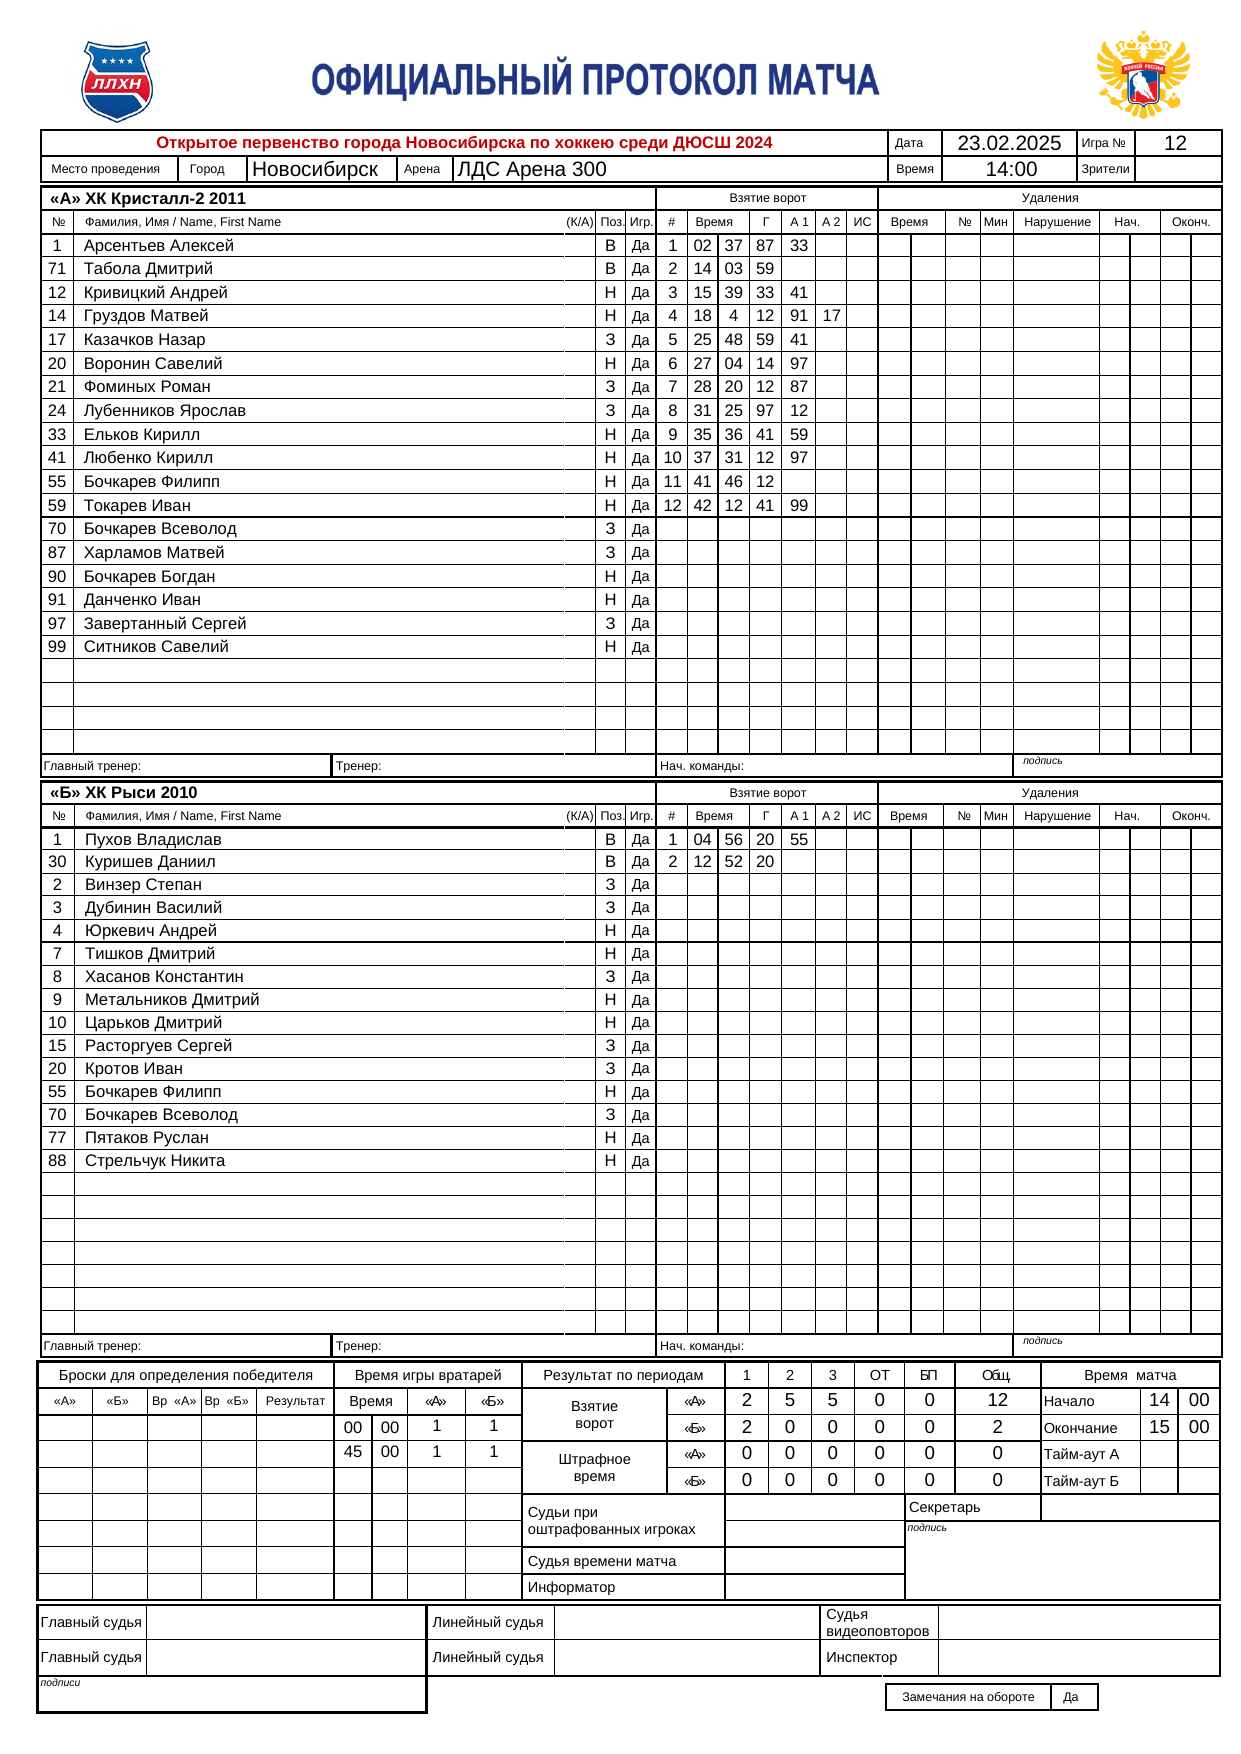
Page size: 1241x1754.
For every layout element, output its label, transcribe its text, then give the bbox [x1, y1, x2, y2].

table_cell [565, 235, 595, 256]
table_cell 0 [812, 1415, 854, 1440]
table_cell [719, 920, 749, 941]
table_cell [1161, 896, 1190, 918]
table_cell [1100, 494, 1129, 516]
table_cell [750, 874, 781, 895]
table_cell [1131, 1035, 1160, 1057]
table_cell [39, 1494, 92, 1520]
table_cell [1100, 518, 1129, 540]
table_cell [944, 989, 980, 1011]
table_cell [883, 1677, 1220, 1681]
table_cell [408, 1521, 465, 1546]
table_cell [1161, 612, 1190, 634]
table_cell 0 [726, 1442, 768, 1467]
table_cell [816, 659, 846, 682]
table_cell [1100, 470, 1129, 493]
table_cell [596, 1173, 625, 1195]
table_cell [1131, 1104, 1160, 1126]
table_cell Да [626, 612, 655, 634]
table_cell [946, 518, 980, 540]
table_cell 0 [956, 1442, 1040, 1467]
table_cell [944, 850, 980, 872]
table_cell [912, 446, 945, 469]
table_cell [688, 1242, 717, 1264]
table_header Броски для определения победителя [39, 1363, 333, 1387]
table_cell # [657, 805, 687, 826]
table_cell 70 [42, 1104, 74, 1126]
table_cell Н [596, 446, 625, 469]
table_cell [981, 1288, 1013, 1310]
table_cell [657, 683, 687, 706]
table_cell [816, 423, 846, 445]
table_cell Да [626, 1035, 655, 1057]
table_cell Н [596, 636, 625, 658]
table_cell [879, 1288, 910, 1310]
table_cell [373, 1574, 407, 1599]
table_cell [719, 683, 749, 706]
table_cell [565, 1288, 595, 1310]
table_cell Да [626, 376, 655, 398]
table_cell Да [626, 305, 655, 327]
table_cell [1042, 1495, 1219, 1520]
table_cell В [596, 850, 625, 872]
table_cell [1131, 659, 1160, 682]
table_cell [257, 1494, 333, 1520]
table_cell № [946, 211, 980, 233]
table_cell [596, 1311, 625, 1333]
table_cell 15 [1141, 1415, 1177, 1440]
table_cell [1141, 1441, 1177, 1467]
table_cell [565, 1196, 595, 1218]
table_cell [912, 399, 945, 422]
table_cell [944, 1012, 980, 1033]
table_cell [816, 1150, 846, 1172]
table_cell [847, 1196, 877, 1218]
table_cell [946, 494, 980, 516]
table_cell Время [879, 805, 943, 826]
table_cell [879, 874, 910, 895]
table_header БП [905, 1363, 954, 1387]
table_cell [1100, 1173, 1129, 1195]
table_header 3 [812, 1363, 854, 1387]
table_cell [1192, 683, 1221, 706]
table_cell [93, 1574, 147, 1599]
table_cell [1161, 281, 1190, 303]
table_cell [257, 1468, 333, 1493]
table_header 23.02.2025 [943, 131, 1076, 155]
table_cell [1161, 874, 1190, 895]
table_cell [782, 659, 815, 682]
table_cell [879, 1311, 910, 1333]
table_cell 36 [719, 423, 749, 445]
table_cell Г [750, 211, 781, 233]
table_cell [1161, 920, 1190, 941]
table_cell [657, 920, 687, 941]
table_cell [565, 352, 595, 374]
table_cell Бочкарев Богдан [74, 565, 564, 587]
table_cell [981, 1035, 1013, 1057]
table_cell [688, 896, 717, 918]
table_cell Вр «А» [148, 1389, 201, 1413]
table_cell [750, 1265, 781, 1287]
table_cell [202, 1547, 256, 1573]
table_cell [1014, 1150, 1099, 1172]
table_cell [688, 943, 717, 964]
table_cell [719, 943, 749, 964]
table_cell [946, 659, 980, 682]
table_cell 99 [782, 494, 815, 516]
table_cell [657, 1196, 687, 1218]
table_cell З [596, 541, 625, 564]
table_cell [981, 1311, 1013, 1333]
table_cell Харламов Матвей [74, 541, 564, 564]
table_cell [565, 683, 595, 706]
table_cell 04 [719, 352, 749, 374]
table_cell Тишков Дмитрий [75, 943, 564, 964]
table_cell [816, 1288, 846, 1310]
table_cell З [596, 328, 625, 351]
table_cell [1100, 896, 1129, 918]
table_cell 3 [657, 281, 687, 303]
table_cell [782, 1288, 815, 1310]
table_cell [565, 1265, 595, 1287]
table_cell [1131, 494, 1160, 516]
table_cell [335, 1547, 371, 1573]
table_cell [944, 1058, 980, 1079]
table_cell [879, 305, 910, 327]
table_cell [1014, 989, 1099, 1011]
table_cell Пятаков Руслан [75, 1127, 564, 1149]
table_cell Линейный судья [428, 1640, 554, 1675]
table_cell [816, 494, 846, 516]
table_cell [1192, 1173, 1221, 1195]
table_cell [565, 494, 595, 516]
table_cell [912, 352, 945, 374]
table_cell [565, 1219, 595, 1241]
table_cell Груздов Матвей [74, 305, 564, 327]
table_cell [1161, 730, 1190, 753]
table_cell [688, 1288, 717, 1310]
table_cell [1014, 707, 1099, 729]
table_cell [782, 1242, 815, 1264]
table_cell [565, 423, 595, 445]
table_cell 20 [42, 352, 73, 374]
table_cell [373, 1521, 407, 1546]
table_cell [1014, 1012, 1099, 1033]
table_cell [912, 1196, 943, 1218]
table_cell А 1 [782, 211, 815, 233]
table_cell [1014, 896, 1099, 918]
table_cell [688, 1058, 717, 1079]
table_cell [1100, 446, 1129, 469]
table_cell 46 [719, 470, 749, 493]
table_cell [750, 1012, 781, 1033]
table_cell [657, 1081, 687, 1103]
table_cell [816, 235, 846, 256]
table_cell [981, 541, 1013, 564]
table_cell Да [626, 636, 655, 658]
table_cell Да [626, 1104, 655, 1126]
table_cell [879, 328, 910, 351]
table_cell [944, 896, 980, 918]
table_cell [912, 683, 945, 706]
table_cell [1161, 943, 1190, 964]
table_cell [565, 636, 595, 658]
table_cell [657, 1219, 687, 1241]
table_cell [688, 565, 717, 587]
table_cell [879, 920, 910, 941]
table_cell [565, 281, 595, 303]
table_cell Табола Дмитрий [74, 257, 564, 280]
table_cell [816, 1311, 846, 1333]
table_cell [1100, 565, 1129, 587]
table_cell [1192, 470, 1221, 493]
table_cell 42 [688, 494, 717, 516]
table_cell [1161, 966, 1190, 987]
table_cell [750, 565, 781, 587]
table_cell 2 [956, 1415, 1040, 1440]
table_cell [596, 730, 625, 753]
table_cell [202, 1441, 256, 1467]
table_cell Поз. [596, 805, 625, 826]
table_cell [565, 707, 595, 729]
table_cell [750, 1288, 781, 1310]
table_cell [1100, 1219, 1129, 1241]
table_cell Тайм-аут А [1042, 1441, 1140, 1467]
table_cell А 1 [782, 805, 815, 826]
table_cell 70 [42, 518, 73, 540]
table_cell [1131, 1127, 1160, 1149]
table_cell [1131, 966, 1160, 987]
table_cell Время [335, 1389, 407, 1413]
table_cell [1099, 1682, 1220, 1711]
table_cell [782, 1058, 815, 1079]
table_cell [879, 1242, 910, 1264]
table_cell [1192, 1012, 1221, 1033]
table_cell [1014, 328, 1099, 351]
table_cell [1131, 281, 1160, 303]
table_cell [1192, 281, 1221, 303]
table_cell [1192, 920, 1221, 941]
table_cell [912, 659, 945, 682]
table_cell [1100, 707, 1129, 729]
table_cell [981, 920, 1013, 941]
table_cell Дубинин Василий [75, 896, 564, 918]
table_header Результат по периодам [523, 1363, 724, 1387]
table_cell Окончание [1042, 1415, 1140, 1440]
table_cell [879, 730, 910, 753]
table_cell Тренер: [333, 755, 655, 776]
table_cell [981, 446, 1013, 469]
table_cell [1131, 612, 1160, 634]
table_cell 7 [657, 376, 687, 398]
table_cell [847, 829, 877, 849]
table_cell [42, 1265, 74, 1287]
table_cell [816, 636, 846, 658]
table_cell 21 [42, 376, 73, 398]
table_header Да [1052, 1685, 1097, 1709]
table_cell 12 [719, 494, 749, 516]
table_cell [946, 565, 980, 587]
table_cell Нач. [1100, 211, 1160, 233]
table_cell [1100, 612, 1129, 634]
table_cell [688, 1196, 717, 1218]
table_cell [1192, 423, 1221, 445]
table_cell [879, 707, 910, 729]
table_cell Юркевич Андрей [75, 920, 564, 941]
table_cell [879, 659, 910, 682]
table_cell 15 [42, 1035, 74, 1057]
table_cell З [596, 1104, 625, 1126]
table_cell 25 [719, 399, 749, 422]
table_cell [847, 423, 877, 445]
table_cell «А» [408, 1389, 465, 1413]
table_cell [944, 829, 980, 849]
table_cell [879, 352, 910, 374]
table_cell 31 [719, 446, 749, 469]
table_cell [1131, 399, 1160, 422]
table_cell [657, 659, 687, 682]
table_header Время матча [1042, 1363, 1219, 1387]
table_cell [946, 588, 980, 611]
table_cell [626, 1219, 655, 1241]
table_cell Бочкарев Всеволод [75, 1104, 564, 1126]
table_cell [147, 1640, 425, 1675]
table_cell 10 [657, 446, 687, 469]
table_cell [944, 1035, 980, 1057]
table_cell 35 [688, 423, 717, 445]
table_cell [1161, 376, 1190, 398]
table_cell [981, 1150, 1013, 1172]
table_cell [1131, 989, 1160, 1011]
table_cell [373, 1547, 407, 1573]
table_cell [1014, 1035, 1099, 1057]
table_cell [1192, 874, 1221, 895]
table_cell [555, 1606, 819, 1639]
table_cell [879, 1058, 910, 1079]
table_cell Н [596, 565, 625, 587]
table_cell [1192, 730, 1221, 753]
table_cell [816, 829, 846, 849]
table_cell Да [626, 281, 655, 303]
table_cell 45 [335, 1441, 371, 1467]
table_cell [912, 494, 945, 516]
table_cell [202, 1468, 256, 1493]
table_cell [1161, 470, 1190, 493]
table_cell 0 [905, 1415, 954, 1440]
table_cell [946, 707, 980, 729]
table_cell [944, 1081, 980, 1103]
table_cell [657, 588, 687, 611]
table_cell Да [626, 565, 655, 587]
table_cell [719, 874, 749, 895]
table_cell Да [626, 235, 655, 256]
table_cell [944, 1150, 980, 1172]
table_cell [719, 588, 749, 611]
table_cell [847, 1127, 877, 1149]
table_cell [719, 1035, 749, 1057]
table_cell № [42, 211, 73, 233]
table_cell [1161, 1150, 1190, 1172]
table_cell Да [626, 989, 655, 1011]
table_cell [1161, 1219, 1190, 1241]
table_cell [565, 1311, 595, 1333]
table_cell [944, 1242, 980, 1264]
table_cell [657, 707, 687, 729]
table_cell [1192, 659, 1221, 682]
table_cell [1141, 1468, 1177, 1493]
table_cell [1161, 328, 1190, 351]
table_cell [782, 730, 815, 753]
table_cell [565, 659, 595, 682]
table_cell [981, 1196, 1013, 1218]
table_cell [816, 1219, 846, 1241]
table_cell Новосибирск [248, 157, 396, 181]
table_cell [750, 1081, 781, 1103]
table_cell [726, 1521, 904, 1546]
table_cell [847, 328, 877, 351]
table_cell [719, 1196, 749, 1218]
table_cell (К/А) [565, 211, 595, 233]
table_cell [335, 1468, 371, 1493]
table_cell Кротов Иван [75, 1058, 564, 1079]
table_header 12 [1136, 131, 1221, 155]
table_cell [1131, 376, 1160, 398]
table_cell [816, 1104, 846, 1126]
table_cell [750, 730, 781, 753]
table_cell Вр «Б» [202, 1389, 256, 1413]
table_cell 28 [688, 376, 717, 398]
table_cell [879, 1196, 910, 1218]
table_cell 27 [688, 352, 717, 374]
table_cell Да [626, 896, 655, 918]
table_cell [202, 1521, 256, 1546]
table_cell [565, 1242, 595, 1264]
table_cell [565, 874, 595, 895]
table_header Дата [889, 131, 941, 155]
table_cell [879, 565, 910, 587]
table_cell [688, 1104, 717, 1126]
table_cell 55 [782, 829, 815, 849]
table_cell [1014, 399, 1099, 422]
table_cell [657, 1104, 687, 1126]
table_cell Токарев Иван [74, 494, 564, 516]
table_cell Да [626, 850, 655, 872]
table_cell [879, 1104, 910, 1126]
table_cell [657, 1288, 687, 1310]
table_cell [782, 920, 815, 941]
table_cell [1014, 470, 1099, 493]
table_cell [750, 659, 781, 682]
table_cell [1161, 829, 1190, 849]
table_cell Да [626, 1058, 655, 1079]
table_cell [1161, 1265, 1190, 1287]
table_cell [1014, 1311, 1099, 1333]
table_cell [688, 588, 717, 611]
table_cell [1014, 1242, 1099, 1264]
table_cell [1100, 1150, 1129, 1172]
table_cell [912, 874, 943, 895]
table_cell 02 [688, 235, 717, 256]
table_cell [373, 1468, 407, 1493]
table_cell [946, 636, 980, 658]
table_cell [847, 1173, 877, 1195]
table_cell [944, 943, 980, 964]
table_cell [596, 1196, 625, 1218]
table_cell [816, 966, 846, 987]
table_cell [1014, 874, 1099, 895]
table_cell 41 [750, 423, 781, 445]
table_cell [981, 829, 1013, 849]
table_cell [981, 636, 1013, 658]
table_cell 87 [782, 376, 815, 398]
table_cell [626, 1311, 655, 1333]
table_cell Да [626, 874, 655, 895]
table_cell 59 [782, 423, 815, 445]
table_cell подпись [1014, 755, 1221, 776]
table_cell Н [596, 943, 625, 964]
table_cell 1 [408, 1416, 465, 1440]
table_cell [782, 1104, 815, 1126]
table_cell З [596, 966, 625, 987]
table_cell [879, 518, 910, 540]
table_cell [1192, 1150, 1221, 1172]
table_cell [596, 1219, 625, 1241]
table_cell «Б» [93, 1389, 147, 1413]
table_cell [946, 423, 980, 445]
table_cell Да [626, 257, 655, 280]
table_cell Бочкарев Всеволод [74, 518, 564, 540]
table_cell [75, 1219, 564, 1241]
table_cell 12 [956, 1389, 1040, 1413]
table_cell 30 [42, 850, 74, 872]
table_cell [1161, 305, 1190, 327]
table_cell Секретарь [906, 1495, 1040, 1520]
table_cell 8 [657, 399, 687, 422]
table_cell [1131, 257, 1160, 280]
table_cell [565, 829, 595, 849]
table_cell [1161, 1196, 1190, 1218]
table_cell [1192, 1058, 1221, 1079]
table_cell Да [626, 423, 655, 445]
table_cell 14:00 [943, 157, 1076, 181]
table_cell [912, 328, 945, 351]
table_cell [202, 1416, 256, 1440]
table_cell [912, 1104, 943, 1126]
table_cell [596, 659, 625, 682]
table_cell [847, 281, 877, 303]
table_cell [148, 1521, 201, 1546]
table_cell ЛДС Арена 300 [454, 157, 887, 181]
table_cell [466, 1494, 521, 1520]
table_cell [1161, 588, 1190, 611]
table_cell [816, 1173, 846, 1195]
table_cell [879, 235, 910, 256]
table_cell [1014, 659, 1099, 682]
table_cell [1100, 683, 1129, 706]
table_cell [257, 1521, 333, 1546]
table_cell [1131, 829, 1160, 849]
table_cell 0 [726, 1468, 768, 1493]
table_cell [816, 257, 846, 280]
table_cell [847, 1219, 877, 1241]
table_cell [719, 707, 749, 729]
table_cell [1131, 352, 1160, 374]
table_cell Да [626, 829, 655, 849]
table_cell [939, 1606, 1219, 1639]
table_cell 00 [335, 1416, 371, 1440]
table_cell Инспектор [821, 1640, 938, 1675]
table_cell [74, 730, 564, 753]
table_cell [879, 850, 910, 872]
table_cell [596, 683, 625, 706]
table_cell Главный судья [39, 1606, 146, 1639]
table_cell 0 [905, 1468, 954, 1493]
table_cell 0 [905, 1389, 954, 1413]
table_cell [816, 850, 846, 872]
table_cell [816, 896, 846, 918]
table_cell подпись [906, 1522, 1219, 1599]
table_cell [1014, 829, 1099, 849]
table_cell [657, 1265, 687, 1287]
table_cell [688, 1173, 717, 1195]
table_cell [688, 1219, 717, 1241]
table_cell [816, 683, 846, 706]
table_cell [912, 565, 945, 587]
table_cell 4 [657, 305, 687, 327]
table_cell 37 [688, 446, 717, 469]
table_cell [565, 1081, 595, 1103]
table_cell [847, 1104, 877, 1126]
table_cell Да [626, 1081, 655, 1103]
table_cell Ельков Кирилл [74, 423, 564, 445]
table_cell [946, 446, 980, 469]
table_cell [1131, 636, 1160, 658]
table_cell [981, 352, 1013, 374]
table_cell [42, 1288, 74, 1310]
table_cell [1131, 683, 1160, 706]
table_cell [847, 659, 877, 682]
table_cell [1014, 1058, 1099, 1079]
table_cell [657, 943, 687, 964]
table_cell [1192, 305, 1221, 327]
table_cell [1100, 850, 1129, 872]
table_cell З [596, 518, 625, 540]
table_cell Линейный судья [428, 1606, 554, 1639]
table_cell [719, 565, 749, 587]
table_cell Да [626, 328, 655, 351]
table_cell [981, 257, 1013, 280]
table_cell Время [688, 211, 749, 233]
table_cell 11 [657, 470, 687, 493]
table_cell [944, 1173, 980, 1195]
table_cell Бочкарев Филипп [74, 470, 564, 493]
table_cell [93, 1416, 147, 1440]
table_cell [565, 1012, 595, 1033]
table_cell Оконч. [1161, 805, 1221, 826]
table_cell [782, 850, 815, 872]
table_cell [42, 659, 73, 682]
table_cell [847, 376, 877, 398]
table_cell Нач. [1100, 805, 1160, 826]
table_cell [981, 588, 1013, 611]
table_cell 37 [719, 235, 749, 256]
table_cell [946, 328, 980, 351]
table_cell [816, 541, 846, 564]
table_cell [75, 1288, 564, 1310]
table_cell [981, 1242, 1013, 1264]
table_cell З [596, 1058, 625, 1079]
table_cell [1131, 896, 1160, 918]
table_cell [847, 636, 877, 658]
table_cell Мин [981, 211, 1013, 233]
table_cell 2 [726, 1389, 768, 1413]
table_cell [688, 1311, 717, 1333]
table_cell [1192, 1127, 1221, 1149]
table_cell [946, 470, 980, 493]
table_cell [981, 470, 1013, 493]
table_cell 00 [373, 1416, 407, 1440]
table_cell [1014, 850, 1099, 872]
table_cell [565, 1104, 595, 1126]
table_cell Винзер Степан [75, 874, 564, 895]
table_cell [879, 257, 910, 280]
table_cell [1192, 1035, 1221, 1057]
table_cell [466, 1547, 521, 1573]
table_cell [1100, 730, 1129, 753]
table_cell Город [179, 157, 246, 181]
table_cell Нарушение [1014, 805, 1099, 826]
table_cell [847, 1081, 877, 1103]
table_cell [1192, 636, 1221, 658]
table_cell [1100, 588, 1129, 611]
table_cell [782, 636, 815, 658]
table_cell [1131, 518, 1160, 540]
table_cell [879, 829, 910, 849]
table_cell [1161, 1288, 1190, 1310]
table_cell [847, 235, 877, 256]
table_cell 20 [42, 1058, 74, 1079]
table_cell 00 [373, 1441, 407, 1467]
table_cell [1100, 943, 1129, 964]
table_header 2 [769, 1363, 811, 1387]
table_cell [912, 896, 943, 918]
table_cell [782, 1219, 815, 1241]
table_cell [816, 446, 846, 469]
table_cell [1014, 1265, 1099, 1287]
table_cell [1192, 829, 1221, 849]
table_cell [39, 1416, 92, 1440]
table_header Удаления [879, 188, 1221, 209]
table_cell [981, 399, 1013, 422]
table_cell [879, 494, 910, 516]
table_cell Ситников Савелий [74, 636, 564, 658]
table_cell 12 [750, 470, 781, 493]
table_cell 91 [42, 588, 73, 611]
table_cell [847, 257, 877, 280]
table_cell [719, 1242, 749, 1264]
table_cell Да [626, 470, 655, 493]
table_cell [912, 1127, 943, 1149]
table_cell [981, 1081, 1013, 1103]
table_cell Н [596, 470, 625, 493]
table_cell [912, 730, 945, 753]
table_cell Н [596, 1081, 625, 1103]
table_cell Оконч. [1161, 211, 1221, 233]
table_cell Да [626, 943, 655, 964]
table_header ОТ [855, 1363, 904, 1387]
table_cell 9 [657, 423, 687, 445]
table_cell [847, 612, 877, 634]
table_header Общ. [956, 1363, 1040, 1387]
table_cell [750, 518, 781, 540]
table_cell [1100, 966, 1129, 987]
table_cell [1161, 1311, 1190, 1333]
table_cell [912, 1265, 943, 1287]
table_cell [1161, 423, 1190, 445]
table_cell [750, 1150, 781, 1172]
table_cell [816, 1242, 846, 1264]
table_cell 87 [750, 235, 781, 256]
table_cell [688, 541, 717, 564]
table_cell 00 [1179, 1415, 1219, 1440]
table_cell [626, 1173, 655, 1195]
table_cell [719, 612, 749, 634]
table_cell [912, 376, 945, 398]
table_cell 12 [750, 446, 781, 469]
table_cell [1192, 850, 1221, 872]
table_cell [750, 683, 781, 706]
table_cell [1100, 257, 1129, 280]
table_cell [657, 730, 687, 753]
table_cell [1100, 874, 1129, 895]
table_cell Зрители [1078, 157, 1134, 181]
table_cell [1131, 328, 1160, 351]
table_cell [847, 1012, 877, 1033]
table_cell [946, 541, 980, 564]
table_cell 1 [466, 1441, 521, 1467]
table_cell [42, 1219, 74, 1241]
table_cell [42, 730, 73, 753]
table_cell [335, 1521, 371, 1546]
table_cell 5 [657, 328, 687, 351]
table_cell [1192, 328, 1221, 351]
table_cell [657, 1242, 687, 1264]
table_cell В [596, 257, 625, 280]
table_header Взятие ворот [657, 188, 877, 209]
table_cell [847, 1265, 877, 1287]
table_cell Хасанов Константин [75, 966, 564, 987]
table_cell [565, 730, 595, 753]
table_cell [782, 588, 815, 611]
table_cell [1131, 1058, 1160, 1079]
table_cell [719, 541, 749, 564]
table_cell [879, 1219, 910, 1241]
table_cell 20 [750, 829, 781, 849]
table_cell [847, 518, 877, 540]
table_cell [981, 518, 1013, 540]
table_cell [981, 423, 1013, 445]
table_cell [1014, 257, 1099, 280]
table_cell [93, 1547, 147, 1573]
table_cell [1192, 1288, 1221, 1310]
table_cell # [657, 211, 687, 233]
table_cell 97 [750, 399, 781, 422]
table_cell [688, 707, 717, 729]
table_cell 03 [719, 257, 749, 280]
table_cell [1014, 376, 1099, 398]
table_cell [939, 1640, 1219, 1675]
table_cell [1014, 352, 1099, 374]
table_cell [981, 1104, 1013, 1126]
table_cell [981, 943, 1013, 964]
table_cell [1100, 541, 1129, 564]
table_cell [847, 896, 877, 918]
picture [5, 28, 1197, 129]
table_cell 14 [42, 305, 73, 327]
table_cell [657, 541, 687, 564]
table_cell [657, 1127, 687, 1149]
table_cell [626, 1288, 655, 1310]
table_cell Нач. команды: [657, 1335, 1012, 1356]
table_cell 4 [719, 305, 749, 327]
table_cell [816, 1127, 846, 1149]
table_cell 0 [769, 1468, 811, 1493]
table_cell [148, 1574, 201, 1599]
table_cell [335, 1574, 371, 1599]
table_cell «Б» [668, 1415, 724, 1440]
table_cell 33 [750, 281, 781, 303]
table_cell [1161, 1173, 1190, 1195]
table_cell [782, 612, 815, 634]
table_cell [981, 1058, 1013, 1079]
table_cell [879, 1012, 910, 1033]
table_cell «Б » [466, 1389, 521, 1413]
table_cell 90 [42, 565, 73, 587]
table_cell Н [596, 920, 625, 941]
table_cell [688, 1150, 717, 1172]
table_cell [1131, 730, 1160, 753]
table_cell [750, 1127, 781, 1149]
table_cell [657, 518, 687, 540]
table_cell [1100, 659, 1129, 682]
table_cell 12 [782, 399, 815, 422]
table_cell [912, 518, 945, 540]
table_cell [719, 1127, 749, 1149]
table_cell [782, 1311, 815, 1333]
table_cell Фоминых Роман [74, 376, 564, 398]
table_cell [912, 1219, 943, 1241]
table_cell [1192, 565, 1221, 587]
table_cell [816, 1058, 846, 1079]
table_cell [981, 896, 1013, 918]
table_cell Да [626, 352, 655, 374]
table_cell 41 [42, 446, 73, 469]
table_cell [981, 966, 1013, 987]
table_cell [1014, 1173, 1099, 1195]
table_cell [847, 399, 877, 422]
table_cell 14 [750, 352, 781, 374]
table_cell 52 [719, 850, 749, 872]
table_cell [782, 1035, 815, 1057]
table_cell 12 [42, 281, 73, 303]
table_cell [688, 966, 717, 987]
table_cell Н [596, 1012, 625, 1033]
table_cell [688, 874, 717, 895]
table_cell 4 [42, 920, 74, 941]
table_cell [750, 1311, 781, 1333]
table_cell [657, 989, 687, 1011]
table_cell [981, 1173, 1013, 1195]
table_cell 2 [42, 874, 74, 895]
table_cell [1192, 399, 1221, 422]
table_cell [1131, 1265, 1160, 1287]
table_cell [782, 1173, 815, 1195]
table_cell 17 [816, 305, 846, 327]
table_cell Взятие ворот [523, 1389, 666, 1440]
table_cell [42, 1311, 74, 1333]
table_cell [1161, 989, 1190, 1011]
table_cell [782, 683, 815, 706]
table_cell 88 [42, 1150, 74, 1172]
table_cell [816, 518, 846, 540]
table_cell [879, 683, 910, 706]
table_cell [565, 1035, 595, 1057]
table_cell [148, 1416, 201, 1440]
table_cell [912, 829, 943, 849]
table_cell [1014, 636, 1099, 658]
table_cell [816, 470, 846, 493]
table_cell [1014, 966, 1099, 987]
table_cell [1161, 257, 1190, 280]
table_cell [912, 1081, 943, 1103]
table_cell [1192, 235, 1221, 256]
table_cell [596, 707, 625, 729]
table_cell [148, 1441, 201, 1467]
table_cell [981, 612, 1013, 634]
table_cell [565, 1058, 595, 1079]
table_cell [981, 989, 1013, 1011]
table_cell [912, 989, 943, 1011]
table_cell 20 [719, 376, 749, 398]
table_cell [847, 1035, 877, 1057]
table_cell [657, 874, 687, 895]
table_cell [408, 1547, 465, 1573]
table_cell Завертанный Сергей [74, 612, 564, 634]
table_cell [847, 1150, 877, 1172]
table_cell 55 [42, 1081, 74, 1103]
table_cell [1014, 943, 1099, 964]
table_cell [1192, 966, 1221, 987]
table_cell [946, 257, 980, 280]
table_cell [750, 612, 781, 634]
table_cell Штрафное время [523, 1442, 666, 1493]
table_cell [1131, 470, 1160, 493]
table_cell [1100, 1242, 1129, 1264]
table_cell [466, 1521, 521, 1546]
table_cell [847, 494, 877, 516]
table_cell Н [596, 494, 625, 516]
table_cell Бочкарев Филипп [75, 1081, 564, 1103]
table_cell 5 [769, 1389, 811, 1413]
table_cell [750, 920, 781, 941]
table_cell [1131, 305, 1160, 327]
table_cell [847, 1242, 877, 1264]
table_cell [719, 636, 749, 658]
table_cell [1192, 257, 1221, 280]
table_cell [719, 1265, 749, 1287]
table_cell 59 [42, 494, 73, 516]
table_cell 1 [42, 829, 74, 849]
table_cell [981, 707, 1013, 729]
table_cell [1192, 1104, 1221, 1126]
table_cell [879, 1265, 910, 1287]
table_cell [879, 470, 910, 493]
table_cell 0 [855, 1389, 904, 1413]
table_cell [1100, 1127, 1129, 1149]
table_cell [1014, 446, 1099, 469]
table_cell [816, 328, 846, 351]
table_cell 0 [769, 1442, 811, 1467]
table_cell [688, 730, 717, 753]
table_cell [879, 588, 910, 611]
table_cell [1131, 920, 1160, 941]
table_cell [688, 989, 717, 1011]
table_cell [75, 1173, 564, 1195]
table_cell Информатор [523, 1575, 724, 1599]
table_cell [1131, 850, 1160, 872]
table_cell 59 [750, 257, 781, 280]
table_cell [879, 896, 910, 918]
table_cell [782, 1150, 815, 1172]
table_cell [657, 612, 687, 634]
table_cell Нач. команды: [657, 755, 1012, 776]
table_cell [74, 659, 564, 682]
table_cell [782, 707, 815, 729]
table_cell [981, 1219, 1013, 1241]
table_cell [879, 1150, 910, 1172]
table_cell [93, 1441, 147, 1467]
table_cell «А» [668, 1442, 724, 1467]
table_cell [657, 565, 687, 587]
table_cell [912, 588, 945, 611]
table_cell [912, 541, 945, 564]
table_cell [1192, 943, 1221, 964]
table_cell [1100, 1012, 1129, 1033]
table_cell [726, 1495, 904, 1520]
table_cell [981, 305, 1013, 327]
table_cell [75, 1265, 564, 1287]
table_cell Время [688, 805, 749, 826]
table_cell № [42, 805, 74, 826]
table_cell [1014, 1104, 1099, 1126]
table_cell [1100, 636, 1129, 658]
table_cell 91 [782, 305, 815, 327]
table_cell «А» [39, 1389, 92, 1413]
table_cell 99 [42, 636, 73, 658]
table_cell [847, 683, 877, 706]
table_cell 41 [782, 328, 815, 351]
table_cell [1014, 518, 1099, 540]
table_cell [719, 896, 749, 918]
table_cell [847, 874, 877, 895]
table_cell [1161, 1127, 1190, 1149]
table_cell 31 [688, 399, 717, 422]
table_cell [912, 1242, 943, 1264]
table_cell [688, 518, 717, 540]
table_cell 14 [1141, 1389, 1177, 1413]
table_cell [1014, 1196, 1099, 1218]
table_cell [981, 730, 1013, 753]
table_cell В [596, 235, 625, 256]
table_cell [782, 989, 815, 1011]
table_cell [1131, 446, 1160, 469]
table_cell «Б» [668, 1468, 724, 1493]
table_cell [1179, 1468, 1219, 1493]
table_cell [782, 1196, 815, 1218]
table_cell 3 [42, 896, 74, 918]
table_cell [257, 1574, 333, 1599]
table_cell Время [879, 211, 945, 233]
table_cell [565, 989, 595, 1011]
table_cell Пухов Владислав [75, 829, 564, 849]
table_cell В [596, 829, 625, 849]
table_cell [1192, 1196, 1221, 1218]
table_cell [912, 257, 945, 280]
table_header Взятие ворот [657, 783, 877, 803]
table_cell Поз. [596, 211, 625, 233]
table_cell [912, 1035, 943, 1057]
table_cell [912, 470, 945, 493]
table_cell [1161, 1081, 1190, 1103]
table_cell [782, 874, 815, 895]
table_cell [408, 1574, 465, 1599]
table_cell [626, 1265, 655, 1287]
table_cell [981, 1127, 1013, 1149]
table_header «Б» ХК Рыси 2010 [42, 783, 655, 803]
table_cell [1014, 1219, 1099, 1241]
table_cell [944, 1104, 980, 1126]
table_cell Н [596, 588, 625, 611]
table_cell [750, 541, 781, 564]
table_cell [1161, 235, 1190, 256]
table_cell 48 [719, 328, 749, 351]
table_cell [1014, 235, 1099, 256]
table_cell [912, 1173, 943, 1195]
table_cell [688, 683, 717, 706]
table_cell [726, 1575, 904, 1599]
table_cell [847, 730, 877, 753]
table_cell [879, 1035, 910, 1057]
table_cell [981, 659, 1013, 682]
table_cell З [596, 399, 625, 422]
table_cell [847, 966, 877, 987]
table_cell [565, 612, 595, 634]
table_cell [657, 1035, 687, 1057]
table_cell [816, 730, 846, 753]
table_cell 1 [657, 829, 687, 849]
table_cell Да [626, 541, 655, 564]
table_cell [782, 541, 815, 564]
table_cell Да [626, 399, 655, 422]
table_cell [944, 1311, 980, 1333]
table_cell З [596, 612, 625, 634]
table_cell [912, 305, 945, 327]
table_cell [946, 305, 980, 327]
table_cell Казачков Назар [74, 328, 564, 351]
table_cell [816, 612, 846, 634]
table_cell [1192, 612, 1221, 634]
table_cell Главный судья [39, 1640, 146, 1675]
table_cell [1161, 707, 1190, 729]
table_cell [782, 1265, 815, 1287]
table_cell [74, 707, 564, 729]
table_cell [565, 399, 595, 422]
table_cell [1100, 376, 1129, 398]
table_cell 59 [750, 328, 781, 351]
table_cell [782, 1081, 815, 1103]
table_cell [981, 281, 1013, 303]
table_cell [1192, 541, 1221, 564]
table_cell 0 [855, 1415, 904, 1440]
table_cell [1131, 588, 1160, 611]
table_cell [596, 1242, 625, 1264]
table_cell [565, 376, 595, 398]
table_cell [657, 1058, 687, 1079]
table_header Замечания на обороте [887, 1685, 1050, 1709]
table_cell 10 [42, 1012, 74, 1033]
table_cell 0 [956, 1468, 1040, 1493]
table_cell [1100, 1081, 1129, 1103]
table_cell [1161, 1035, 1190, 1057]
table_cell [555, 1640, 819, 1675]
table_cell [1131, 1219, 1160, 1241]
table_cell Игр. [626, 211, 655, 233]
table_cell [148, 1547, 201, 1573]
table_cell [1161, 352, 1190, 374]
table_cell [912, 920, 943, 941]
table_cell [750, 896, 781, 918]
table_cell [782, 943, 815, 964]
table_cell [847, 565, 877, 587]
table_cell [1161, 565, 1190, 587]
table_cell [946, 683, 980, 706]
table_cell [879, 1081, 910, 1103]
table_cell [428, 1677, 882, 1711]
table_cell Место проведения [42, 157, 177, 181]
table_cell [879, 423, 910, 445]
table_cell 5 [812, 1389, 854, 1413]
table_cell Да [626, 966, 655, 987]
table_cell [816, 352, 846, 374]
table_cell 15 [688, 281, 717, 303]
table_cell [1192, 588, 1221, 611]
table_cell 2 [726, 1415, 768, 1440]
table_cell [1014, 494, 1099, 516]
table_cell [466, 1468, 521, 1493]
table_cell [816, 707, 846, 729]
table_cell [750, 989, 781, 1011]
table_cell [565, 470, 595, 493]
table_cell [750, 943, 781, 964]
table_cell 8 [42, 966, 74, 987]
table_cell [879, 281, 910, 303]
table_cell [657, 966, 687, 987]
table_cell Время [889, 157, 941, 181]
table_cell [719, 1081, 749, 1103]
table_cell [688, 1012, 717, 1033]
table_cell [719, 1173, 749, 1195]
table_cell Тайм-аут Б [1042, 1468, 1140, 1493]
table_cell [879, 612, 910, 634]
table_cell 17 [42, 328, 73, 351]
table_cell 1 [466, 1416, 521, 1440]
table_cell [1161, 659, 1190, 682]
table_cell Судья видеоповторов [821, 1606, 938, 1639]
table_cell 12 [750, 376, 781, 398]
table_cell [688, 636, 717, 658]
table_cell [944, 1265, 980, 1287]
table_cell Н [596, 1127, 625, 1149]
table_cell [816, 399, 846, 422]
table_header 1 [726, 1363, 768, 1387]
table_cell Воронин Савелий [74, 352, 564, 374]
table_cell 1 [42, 235, 73, 256]
table_cell [1161, 1058, 1190, 1079]
table_header Игра № [1078, 131, 1134, 155]
table_cell 33 [782, 235, 815, 256]
table_cell 18 [688, 305, 717, 327]
table_cell [981, 683, 1013, 706]
table_cell [596, 1265, 625, 1287]
table_cell [981, 235, 1013, 256]
table_cell [1131, 1150, 1160, 1172]
table_cell [816, 281, 846, 303]
table_cell [626, 707, 655, 729]
table_cell Кривицкий Андрей [74, 281, 564, 303]
table_cell [847, 1058, 877, 1079]
table_cell [750, 1196, 781, 1218]
table_cell [148, 1468, 201, 1493]
table_cell [93, 1494, 147, 1520]
table_cell [944, 920, 980, 941]
table_cell [1192, 518, 1221, 540]
table_cell [565, 850, 595, 872]
table_cell [847, 541, 877, 564]
table_cell [782, 470, 815, 493]
table_cell [466, 1574, 521, 1599]
table_cell [688, 1081, 717, 1103]
table_cell [1014, 920, 1099, 941]
table_cell [816, 989, 846, 1011]
table_cell 00 [1179, 1389, 1219, 1413]
table_cell [1161, 636, 1190, 658]
table_cell [912, 612, 945, 634]
table_cell [1161, 518, 1190, 540]
table_cell [782, 1127, 815, 1149]
table_cell [626, 1196, 655, 1218]
table_cell [565, 541, 595, 564]
table_cell [1131, 707, 1160, 729]
table_cell [912, 281, 945, 303]
table_cell [981, 565, 1013, 587]
table_cell [782, 896, 815, 918]
table_cell [847, 470, 877, 493]
table_cell [1161, 850, 1190, 872]
table_cell З [596, 1035, 625, 1057]
table_cell [981, 494, 1013, 516]
table_cell Лубенников Ярослав [74, 399, 564, 422]
table_cell [1100, 1035, 1129, 1057]
table_cell [719, 659, 749, 682]
table_cell [944, 966, 980, 987]
table_cell [946, 352, 980, 374]
table_cell [719, 1058, 749, 1079]
table_cell 1 [408, 1441, 465, 1467]
table_cell [1192, 1311, 1221, 1333]
table_cell 12 [688, 850, 717, 872]
table_cell [981, 328, 1013, 351]
table_cell 20 [750, 850, 781, 872]
table_cell Царьков Дмитрий [75, 1012, 564, 1033]
table_cell 14 [688, 257, 717, 280]
table_cell 0 [855, 1442, 904, 1467]
table_cell [565, 1150, 595, 1172]
table_cell (К/А) [565, 805, 595, 826]
table_cell [1014, 1081, 1099, 1103]
table_cell [257, 1416, 333, 1440]
table_cell 33 [42, 423, 73, 445]
table_cell [1161, 541, 1190, 564]
table_cell [147, 1606, 425, 1639]
table_cell [565, 966, 595, 987]
table_cell 55 [42, 470, 73, 493]
table_cell [816, 1196, 846, 1218]
table_cell [816, 588, 846, 611]
table_cell Да [626, 1012, 655, 1033]
table_cell [912, 966, 943, 987]
table_cell [75, 1196, 564, 1218]
table_cell [626, 659, 655, 682]
table_cell [726, 1548, 904, 1573]
table_cell [565, 588, 595, 611]
table_cell [1131, 1288, 1160, 1310]
table_cell [1014, 588, 1099, 611]
table_cell Да [626, 446, 655, 469]
table_cell [912, 1288, 943, 1310]
table_cell [847, 1288, 877, 1310]
table_cell [257, 1547, 333, 1573]
table_cell [1131, 423, 1160, 445]
table_cell [879, 989, 910, 1011]
table_cell [782, 966, 815, 987]
table_cell Н [596, 989, 625, 1011]
table_cell [1100, 1058, 1129, 1079]
table_cell Да [626, 1127, 655, 1149]
table_cell подписи [39, 1677, 425, 1711]
table_cell [944, 874, 980, 895]
table_cell Н [596, 423, 625, 445]
table_cell Да [626, 518, 655, 540]
table_cell Н [596, 1150, 625, 1172]
table_cell [944, 1219, 980, 1241]
table_cell [75, 1242, 564, 1264]
table_cell [981, 874, 1013, 895]
table_cell [912, 1150, 943, 1172]
table_cell [1131, 943, 1160, 964]
table_cell Главный тренер: [42, 755, 330, 776]
table_cell 56 [719, 829, 749, 849]
table_cell [816, 874, 846, 895]
table_cell [912, 235, 945, 256]
table_cell [565, 305, 595, 327]
table_cell [42, 683, 73, 706]
table_cell [408, 1494, 465, 1520]
table_cell 71 [42, 257, 73, 280]
table_cell [657, 896, 687, 918]
table_cell [1100, 423, 1129, 445]
table_cell [816, 1012, 846, 1033]
table_cell [596, 1288, 625, 1310]
table_cell [565, 1127, 595, 1149]
table_cell [42, 1173, 74, 1195]
table_cell 0 [905, 1442, 954, 1467]
table_header Время игры вратарей [335, 1363, 521, 1387]
table_cell [750, 636, 781, 658]
table_cell [719, 1311, 749, 1333]
table_cell [816, 376, 846, 398]
table_cell [75, 1311, 564, 1333]
table_cell Да [626, 920, 655, 941]
table_cell [39, 1441, 92, 1467]
table_cell [1100, 1196, 1129, 1218]
table_cell [688, 920, 717, 941]
table_cell [816, 1265, 846, 1287]
table_cell [1131, 565, 1160, 587]
table_cell [944, 1127, 980, 1149]
table_cell [879, 943, 910, 964]
table_cell [565, 257, 595, 280]
table_header Открытое первенство города Новосибирска по хоккею среди ДЮСШ 2024 [42, 131, 887, 155]
table_cell З [596, 874, 625, 895]
table_cell [565, 943, 595, 964]
table_cell Результат [257, 1389, 333, 1413]
table_cell [1100, 235, 1129, 256]
table_cell [879, 1173, 910, 1195]
table_cell [912, 707, 945, 729]
table_cell [944, 1288, 980, 1310]
table_cell 6 [657, 352, 687, 374]
table_cell [1014, 565, 1099, 587]
table_cell Тренер: [333, 1335, 655, 1356]
table_cell [847, 989, 877, 1011]
table_cell [39, 1521, 92, 1546]
table_cell Да [626, 588, 655, 611]
table_cell [879, 1127, 910, 1149]
table_cell 0 [769, 1415, 811, 1440]
table_cell [657, 1173, 687, 1195]
table_cell [657, 636, 687, 658]
table_cell 77 [42, 1127, 74, 1149]
table_cell [565, 328, 595, 351]
table_cell [816, 943, 846, 964]
table_cell [626, 683, 655, 706]
table_cell [816, 565, 846, 587]
table_cell 0 [812, 1442, 854, 1467]
table_cell Расторгуев Сергей [75, 1035, 564, 1057]
table_cell Игр. [626, 805, 655, 826]
table_cell [1192, 1265, 1221, 1287]
table_cell [750, 1242, 781, 1264]
table_cell [1192, 896, 1221, 918]
table_cell 0 [855, 1468, 904, 1493]
table_cell [847, 305, 877, 327]
table_cell [657, 1311, 687, 1333]
table_cell [719, 1150, 749, 1172]
table_cell 87 [42, 541, 73, 564]
table_cell [565, 565, 595, 587]
table_cell [1100, 920, 1129, 941]
table_cell ИС [847, 211, 877, 233]
table_cell [1161, 446, 1190, 469]
table_cell [565, 1173, 595, 1195]
table_cell [981, 1012, 1013, 1033]
table_cell [1014, 305, 1099, 327]
table_cell [1192, 376, 1221, 398]
table_cell [879, 966, 910, 987]
table_cell Мин [981, 805, 1013, 826]
table_cell [847, 1311, 877, 1333]
table_cell [816, 1035, 846, 1057]
table_cell [1192, 446, 1221, 469]
table_cell Да [626, 1150, 655, 1172]
table_cell [719, 518, 749, 540]
table_cell З [596, 376, 625, 398]
table_cell [202, 1574, 256, 1599]
table_cell [39, 1468, 92, 1493]
table_cell [750, 966, 781, 987]
table_cell 12 [657, 494, 687, 516]
table_cell [1100, 352, 1129, 374]
table_cell Нарушение [1014, 211, 1099, 233]
table_cell [981, 850, 1013, 872]
table_cell Куришев Даниил [75, 850, 564, 872]
table_cell Судья времени матча [523, 1548, 724, 1573]
table_cell [1161, 494, 1190, 516]
table_cell [39, 1547, 92, 1573]
table_cell [981, 1265, 1013, 1287]
table_header «А» ХК Кристалл-2 2011 [42, 188, 655, 209]
table_cell [912, 1311, 943, 1333]
table_cell [565, 446, 595, 469]
table_cell [816, 920, 846, 941]
table_cell [719, 1012, 749, 1033]
table_cell [373, 1494, 407, 1520]
table_cell [1131, 541, 1160, 564]
table_cell [1161, 1242, 1190, 1264]
table_cell [626, 730, 655, 753]
table_cell [719, 1288, 749, 1310]
table_cell [847, 707, 877, 729]
table_cell Н [596, 352, 625, 374]
table_cell [1192, 494, 1221, 516]
table_cell [1014, 423, 1099, 445]
table_cell [782, 565, 815, 587]
table_cell [1131, 1242, 1160, 1264]
table_cell [879, 399, 910, 422]
table_cell [782, 518, 815, 540]
table_cell [879, 446, 910, 469]
table_cell 24 [42, 399, 73, 422]
table_cell [782, 257, 815, 280]
table_cell [1100, 305, 1129, 327]
table_cell [719, 989, 749, 1011]
table_cell [847, 588, 877, 611]
table_cell [750, 1035, 781, 1057]
table_cell [719, 1219, 749, 1241]
table_cell ИС [847, 805, 877, 826]
table_cell А 2 [816, 211, 846, 233]
table_cell 2 [657, 257, 687, 280]
table_cell [93, 1468, 147, 1493]
table_cell [148, 1494, 201, 1520]
table_cell Г [750, 805, 781, 826]
table_cell [1161, 1012, 1190, 1033]
table_cell Н [596, 305, 625, 327]
table_cell [42, 707, 73, 729]
table_cell [879, 541, 910, 564]
table_cell [688, 1035, 717, 1057]
table_cell [847, 943, 877, 964]
table_cell [1192, 1081, 1221, 1103]
table_cell [912, 636, 945, 658]
table_cell [879, 636, 910, 658]
table_cell [1100, 1104, 1129, 1126]
table_cell 39 [719, 281, 749, 303]
table_cell Фамилия, Имя / Name, First Name [74, 211, 565, 233]
table_cell [1161, 683, 1190, 706]
table_cell Да [626, 494, 655, 516]
table_cell [1179, 1441, 1219, 1467]
table_cell [93, 1521, 147, 1546]
table_cell 97 [782, 446, 815, 469]
table_cell [1161, 1104, 1190, 1126]
table_cell [1131, 1311, 1160, 1333]
table_cell Стрельчук Никита [75, 1150, 564, 1172]
table_cell [1100, 1288, 1129, 1310]
table_cell [688, 659, 717, 682]
table_cell [1100, 1265, 1129, 1287]
table_cell [946, 376, 980, 398]
table_cell [657, 1012, 687, 1033]
table_cell [981, 376, 1013, 398]
table_cell [750, 1104, 781, 1126]
table_cell [750, 1058, 781, 1079]
table_cell [847, 446, 877, 469]
table_cell [847, 352, 877, 374]
table_cell 97 [782, 352, 815, 374]
table_cell [626, 1242, 655, 1264]
table_cell [42, 1242, 74, 1264]
table_cell [1014, 541, 1099, 564]
table_cell [912, 850, 943, 872]
table_cell [688, 612, 717, 634]
table_cell [688, 1127, 717, 1149]
table_cell [946, 281, 980, 303]
table_cell [1161, 399, 1190, 422]
table_cell 41 [750, 494, 781, 516]
table_cell [1014, 1288, 1099, 1310]
table_cell А 2 [816, 805, 846, 826]
table_cell [912, 1012, 943, 1033]
table_cell [1131, 235, 1160, 256]
table_cell [1131, 1012, 1160, 1033]
table_cell [202, 1494, 256, 1520]
table_cell [1100, 989, 1129, 1011]
table_cell № [944, 805, 980, 826]
table_cell 1 [657, 235, 687, 256]
table_cell Любенко Кирилл [74, 446, 564, 469]
table_cell [1100, 829, 1129, 849]
table_cell [946, 612, 980, 634]
table_cell 12 [750, 305, 781, 327]
table_cell [657, 1150, 687, 1172]
table_cell 04 [688, 829, 717, 849]
table_cell [74, 683, 564, 706]
table_cell [912, 423, 945, 445]
table_cell [1192, 1219, 1221, 1241]
table_cell [1192, 707, 1221, 729]
table_cell Начало [1042, 1389, 1140, 1413]
table_cell 0 [812, 1468, 854, 1493]
table_cell [782, 1012, 815, 1033]
table_cell [1014, 612, 1099, 634]
table_cell [408, 1468, 465, 1493]
table_cell [1136, 157, 1221, 181]
table_cell [1131, 874, 1160, 895]
table_cell [944, 1196, 980, 1218]
table_cell [335, 1494, 371, 1520]
table_header Удаления [879, 783, 1221, 803]
table_cell [750, 588, 781, 611]
table_cell 25 [688, 328, 717, 351]
table_cell [946, 399, 980, 422]
table_cell Судьи при оштрафованных игроках [523, 1495, 724, 1546]
table_cell Фамилия, Имя / Name, First Name [75, 805, 565, 826]
table_cell Данченко Иван [74, 588, 564, 611]
table_cell [1192, 1242, 1221, 1264]
table_cell [750, 1173, 781, 1195]
table_cell Арена [398, 157, 452, 181]
table_cell подпись [1014, 1335, 1221, 1356]
table_cell [946, 730, 980, 753]
table_cell Арсентьев Алексей [74, 235, 564, 256]
table_cell [1131, 1173, 1160, 1195]
table_cell [1100, 1311, 1129, 1333]
table_cell [1014, 1127, 1099, 1149]
table_cell [750, 1219, 781, 1241]
table_cell 41 [782, 281, 815, 303]
table_cell [719, 1104, 749, 1126]
table_cell [719, 966, 749, 987]
table_cell [565, 518, 595, 540]
table_cell 97 [42, 612, 73, 634]
table_cell [39, 1574, 92, 1599]
table_cell [912, 943, 943, 964]
table_cell [257, 1441, 333, 1467]
table_cell [1100, 328, 1129, 351]
table_cell Метальников Дмитрий [75, 989, 564, 1011]
table_cell [1131, 1196, 1160, 1218]
table_cell 7 [42, 943, 74, 964]
table_cell [565, 896, 595, 918]
table_cell [1192, 989, 1221, 1011]
table_cell [912, 1058, 943, 1079]
table_cell 9 [42, 989, 74, 1011]
table_cell [1014, 683, 1099, 706]
table_cell З [596, 896, 625, 918]
table_cell [1131, 1081, 1160, 1103]
table_cell [750, 707, 781, 729]
table_cell [816, 1081, 846, 1103]
table_cell 41 [688, 470, 717, 493]
table_cell [946, 235, 980, 256]
table_cell «А» [668, 1389, 724, 1413]
table_cell [1014, 281, 1099, 303]
table_cell [1192, 352, 1221, 374]
table_cell [719, 730, 749, 753]
table_cell [1014, 730, 1099, 753]
table_cell Н [596, 281, 625, 303]
table_cell [879, 376, 910, 398]
table_cell [688, 1265, 717, 1287]
table_cell [42, 1196, 74, 1218]
table_cell 2 [657, 850, 687, 872]
table_cell [847, 850, 877, 872]
table_cell Главный тренер: [42, 1335, 330, 1356]
table_cell [847, 920, 877, 941]
table_cell [1100, 281, 1129, 303]
table_cell [1100, 399, 1129, 422]
table_cell [565, 920, 595, 941]
